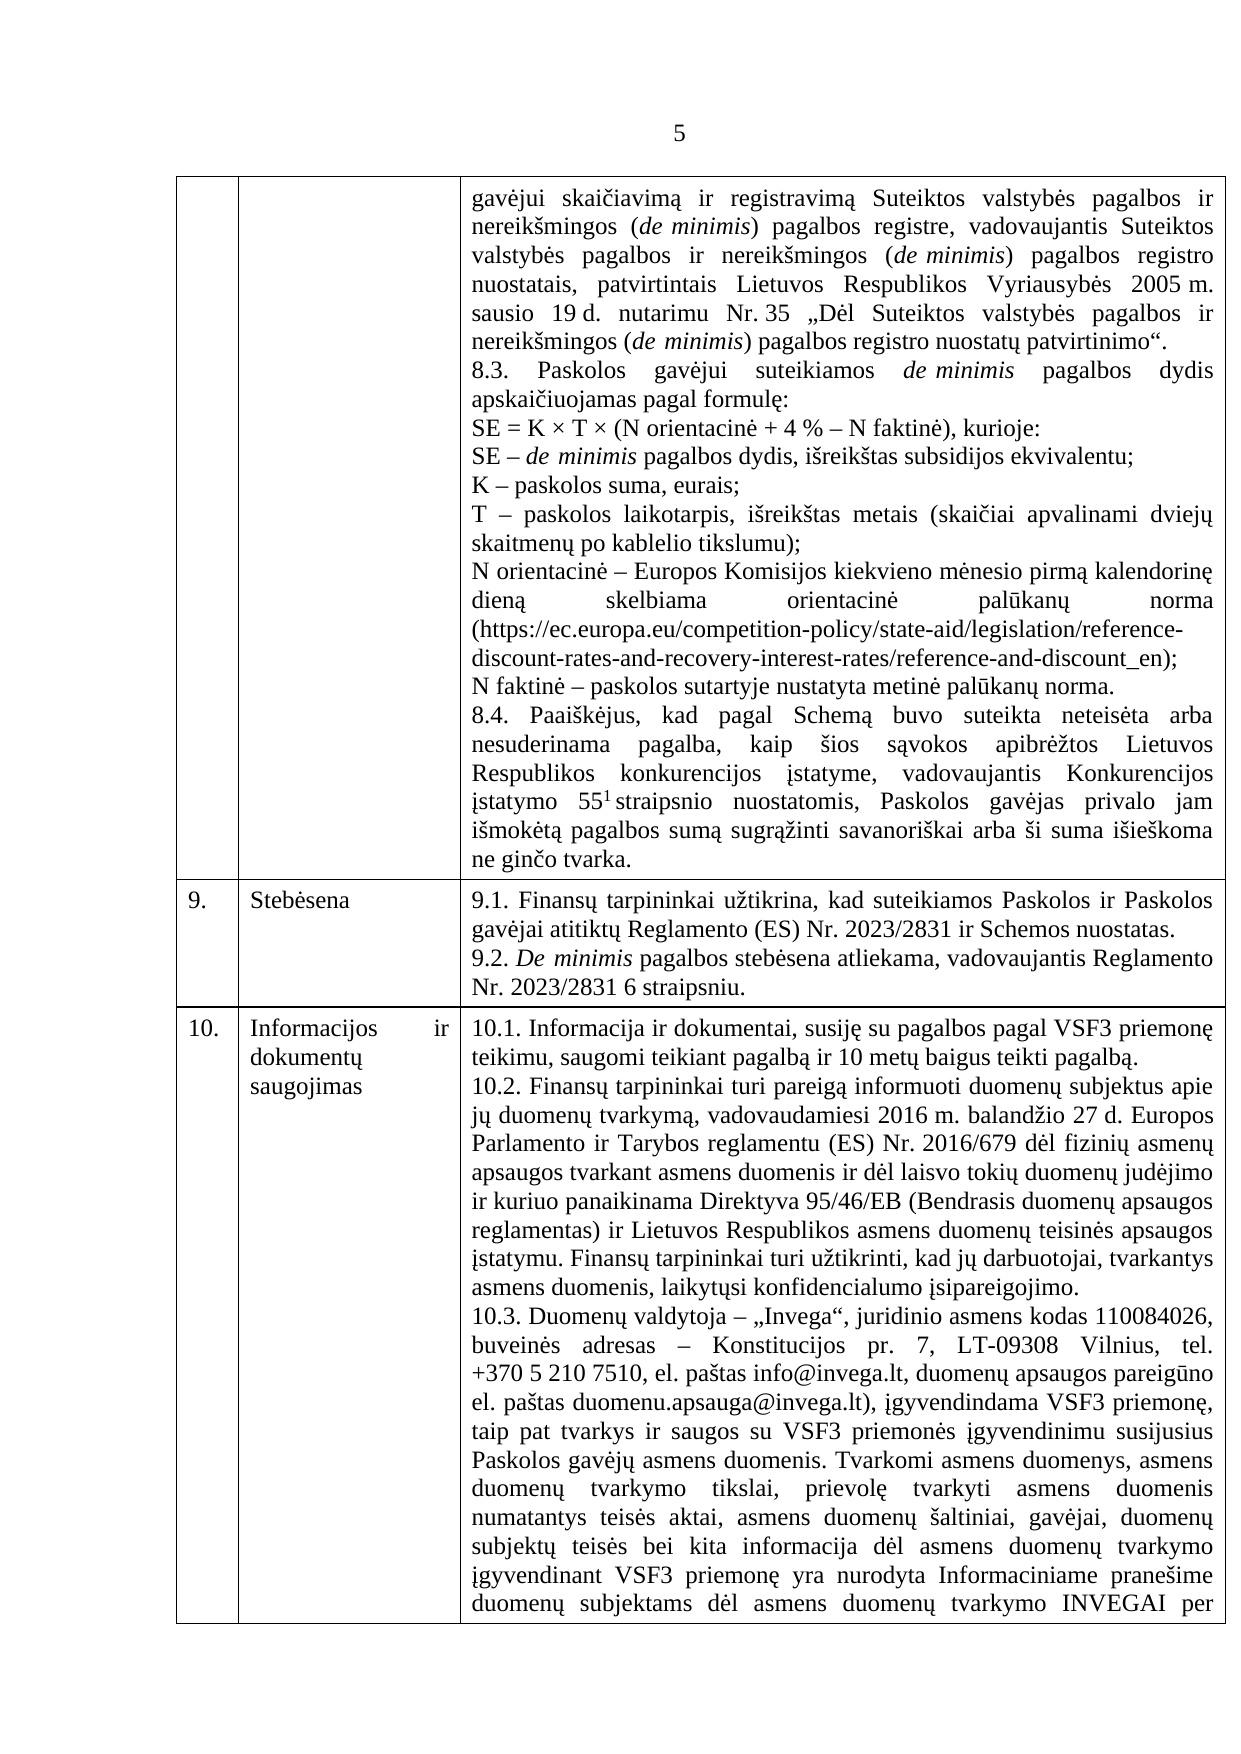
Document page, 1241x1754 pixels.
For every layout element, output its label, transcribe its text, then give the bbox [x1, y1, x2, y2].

table_cell Stebėsena [239, 880, 460, 1006]
table_cell [239, 177, 460, 878]
table_cell 10. [177, 1008, 238, 1623]
table_cell 9. [177, 880, 238, 1006]
table_cell 9.1. Finansų tarpininkai užtikrina, kad suteikiamos Paskolos ir Paskolos gavėjai atitiktų Reglamento (ES) Nr. 2023/2831 ir Schemos nuostatas. 9.2. De minimis pagalbos stebėsena atliekama, vadovaujantis Reglamento Nr. 2023/2831 6 straipsniu. [461, 880, 1225, 1006]
table_cell 10.1. Informacija ir dokumentai, susiję su pagalbos pagal VSF3 priemonę teikimu, saugomi teikiant pagalbą ir 10 metų baigus teikti pagalbą. 10.2. Finansų tarpininkai turi pareigą informuoti duomenų subjektus apie jų duomenų tvarkymą, vadovaudamiesi 2016 m. balandžio 27 d. Europos Parlamento ir Tarybos reglamentu (ES) Nr. 2016/679 dėl fizinių asmenų apsaugos tvarkant asmens duomenis ir dėl laisvo tokių duomenų judėjimo ir kuriuo panaikinama Direktyva 95/46/EB (Bendrasis duomenų apsaugos reglamentas) ir Lietuvos Respublikos asmens duomenų teisinės apsaugos įstatymu. Finansų tarpininkai turi užtikrinti, kad jų darbuotojai, tvarkantys asmens duomenis, laikytųsi konfidencialumo įsipareigojimo. 10.3. Duomenų valdytoja – „Invega“, juridinio asmens kodas 110084026, buveinės adresas – Konstitucijos pr. 7, LT-09308 Vilnius, tel. +370 5 210 7510, el. paštas info@invega.lt, duomenų apsaugos pareigūno el. paštas duomenu.apsauga@invega.lt), įgyvendindama VSF3 priemonę, taip pat tvarkys ir saugos su VSF3 priemonės įgyvendinimu susijusius Paskolos gavėjų asmens duomenis. Tvarkomi asmens duomenys, asmens duomenų tvarkymo tikslai, prievolę tvarkyti asmens duomenis numatantys teisės aktai, asmens duomenų šaltiniai, gavėjai, duomenų subjektų teisės bei kita informacija dėl asmens duomenų tvarkymo įgyvendinant VSF3 priemonę yra nurodyta Informaciniame pranešime duomenų subjektams dėl asmens duomenų tvarkymo INVEGAI per [461, 1008, 1225, 1623]
table_cell Informacijos ir dokumentų saugojimas [239, 1008, 460, 1623]
table_cell [177, 177, 238, 878]
table_cell gavėjui skaičiavimą ir registravimą Suteiktos valstybės pagalbos ir nereikšmingos (de minimis) pagalbos registre, vadovaujantis Suteiktos valstybės pagalbos ir nereikšmingos (de minimis) pagalbos registro nuostatais, patvirtintais Lietuvos Respublikos Vyriausybės 2005 m. sausio 19 d. nutarimu Nr. 35 „Dėl Suteiktos valstybės pagalbos ir nereikšmingos (de minimis) pagalbos registro nuostatų patvirtinimo“. 8.3. Paskolos gavėjui suteikiamos de minimis pagalbos dydis apskaičiuojamas pagal formulę: SE = K × T × (N orientacinė + 4 % – N faktinė), kurioje: SE – de minimis pagalbos dydis, išreikštas subsidijos ekvivalentu; K – paskolos suma, eurais; T – paskolos laikotarpis, išreikštas metais (skaičiai apvalinami dviejų skaitmenų po kablelio tikslumu); N orientacinė – Europos Komisijos kiekvieno mėnesio pirmą kalendorinę dieną skelbiama orientacinė palūkanų norma (https://ec.europa.eu/competition-policy/state-aid/legislation/reference-discount-rates-and-recovery-interest-rates/reference-and-discount_en); N faktinė – paskolos sutartyje nustatyta metinė palūkanų norma. 8.4. Paaiškėjus, kad pagal Schemą buvo suteikta neteisėta arba nesuderinama pagalba, kaip šios sąvokos apibrėžtos Lietuvos Respublikos konkurencijos įstatyme, vadovaujantis Konkurencijos įstatymo 551 straipsnio nuostatomis, Paskolos gavėjas privalo jam išmokėtą pagalbos sumą sugrąžinti savanoriškai arba ši suma išieškoma ne ginčo tvarka. [461, 177, 1225, 878]
